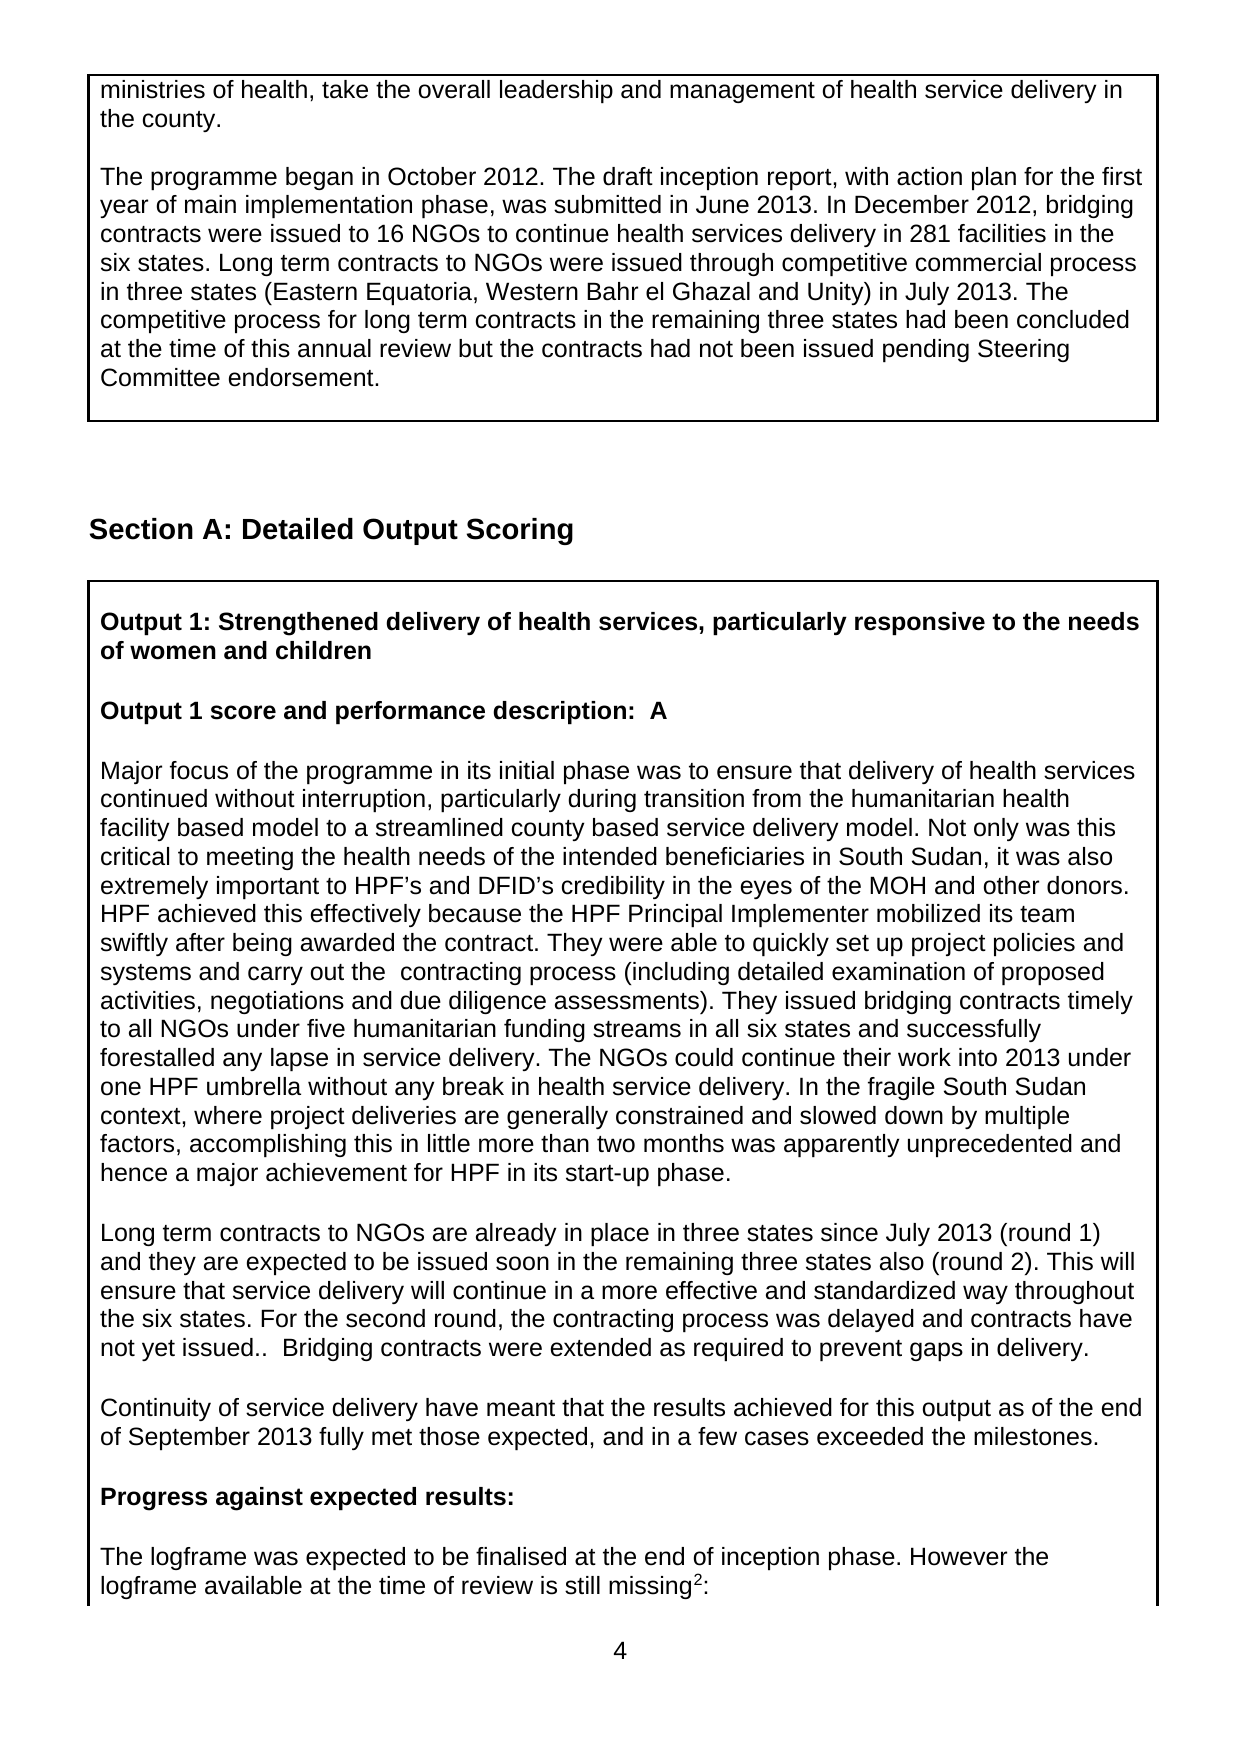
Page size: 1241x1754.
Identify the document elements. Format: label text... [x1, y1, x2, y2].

subtitle Section A: Detailed Output Scoring [89, 512, 1152, 545]
table_cell Progress against expected results: The logframe was expected to be finalised at the end of inception phase. However the logframe available at the time of review is still missing: baseline, milestone and target for many indicators, and impact weighting for outputs This made the annual review very difficult in terms of objectively measuring the actual progress against expected results/milestones. However, assessment of progress against the outputs has been made to the extent possible by making some rational assumptions and utilising available information (e.g. for indicator OP 1.5 in this section). Assumptions made and information underlying the assumptions and assessment has been explained in each of the three output assessment sections. ACTION: Logframe for HPF to be completed with baselines, milestones, targets and impact weighting as required by February 2014. There are five indicators under this output, and the first four of them have quantitative milestones set for December 2013. HPF’s M&E specialists confirmed that the indicators are designed to measure annual figures, which means that the milestones are annual targets for the year 2013. This review considered the progress until September 2013 only (three-fourth of the year). So the expected results were assumed to be 75% of the December 2013 milestones for the purpose of this review. For the fifth indicator there were no milestones set, only targets for March 2016 given. So assessment has been made based on an assumption mentioned in the table below. Clear definitions of indicators are essential to avoid multiple interpretations. Such definitions, among other aspects, were expected to be elaborated in an M&E plan during the inception phase. The M&E plan has not been finalised as of the time of this review. ACTION: M&E plan for HPF to be finalised by February 2014. In a number of health facilities visited as part of this review, it was observed that the quality of services varied. In some cases quality was questionable. Achieving increased service coverage is not sufficient to improve the health of the population. Delivering standard and quality service is crucial. ACTION: Quality of care to be made central to planning, delivery and monitoring of the health services. Recommendations: Review and revise targets and milestones for two specific indicators (OP 1.3 and 1.5) by December 2013 as mentioned in the table above (Responsibility: HPF Team Leader) General recommendation applicable to overall monitoring: Finalise the M&E strategy and plan (Responsibility: HPF TL and DFID Stats Adviser), and the programme logframe for HPF by February 2014 (Responsibility: HPF TL and DFID Health Adviser) Rapidly assess quality of service delivery in selected facilities and recommend strategy for improvement by March 2013 (Responsibility: HPF TL) Impact Weighting (%): 70% Revised since last Annual Review? N/A This is the first Annual Review (AR). As mentioned above, Impact Weighting for the outputs had not been finalised at the time of this AR. On the basis that the first output (effective health service delivery) was the most important and most of the resources and efforts were channelled in achieving this, an impact weighting of 70% has been assigned to this output for this AR. However, as the programme progresses the impact weighting of the outputs will be different. As focus on health systems strengthening and community mobilisation grows, the relative impact of output 2 and 3 will grow. ACTION: The impact weighting of outputs for the second year of implementation to be determined while finalising the logframe (recommended to be done by February 2014) (Responsibility: DFID Health Adviser). Risk: Medium Revised since last Annual Review? N/A [90, 1457, 1156, 1606]
table_cell Output 1 score and performance description: A Major focus of the programme in its initial phase was to ensure that delivery of health services continued without interruption, particularly during transition from the humanitarian health facility based model to a streamlined county based service delivery model. Not only was this critical to meeting the health needs of the intended beneficiaries in South Sudan, it was also extremely important to HPF’s and DFID’s credibility in the eyes of the MOH and other donors. HPF achieved this effectively because the HPF Principal Implementer mobilized its team swiftly after being awarded the contract. They were able to quickly set up project policies and systems and carry out the contracting process (including detailed examination of proposed activities, negotiations and due diligence assessments). They issued bridging contracts timely to all NGOs under five humanitarian funding streams in all six states and successfully forestalled any lapse in service delivery. The NGOs could continue their work into 2013 under one HPF umbrella without any break in health service delivery. In the fragile South Sudan context, where project deliveries are generally constrained and slowed down by multiple factors, accomplishing this in little more than two months was apparently unprecedented and hence a major achievement for HPF in its start-up phase. Long term contracts to NGOs are already in place in three states since July 2013 (round 1) and they are expected to be issued soon in the remaining three states also (round 2). This will ensure that service delivery will continue in a more effective and standardized way throughout the six states. For the second round, the contracting process was delayed and contracts have not yet issued.. Bridging contracts were extended as required to prevent gaps in delivery. Continuity of service delivery have meant that the results achieved for this output as of the end of September 2013 fully met those expected, and in a few cases exceeded the milestones. [90, 671, 1156, 1457]
table_cell ministries of health, take the overall leadership and management of health service delivery in the county. The programme began in October 2012. The draft inception report, with action plan for the first year of main implementation phase, was submitted in June 2013. In December 2012, bridging contracts were issued to 16 NGOs to continue health services delivery in 281 facilities in the six states. Long term contracts to NGOs were issued through competitive commercial process in three states (Eastern Equatoria, Western Bahr el Ghazal and Unity) in July 2013. The competitive process for long term contracts in the remaining three states had been concluded at the time of this annual review but the contracts had not been issued pending Steering Committee endorsement. [90, 76, 1156, 420]
table_header Output 1: Strengthened delivery of health services, particularly responsive to the needs of women and children [90, 582, 1156, 671]
